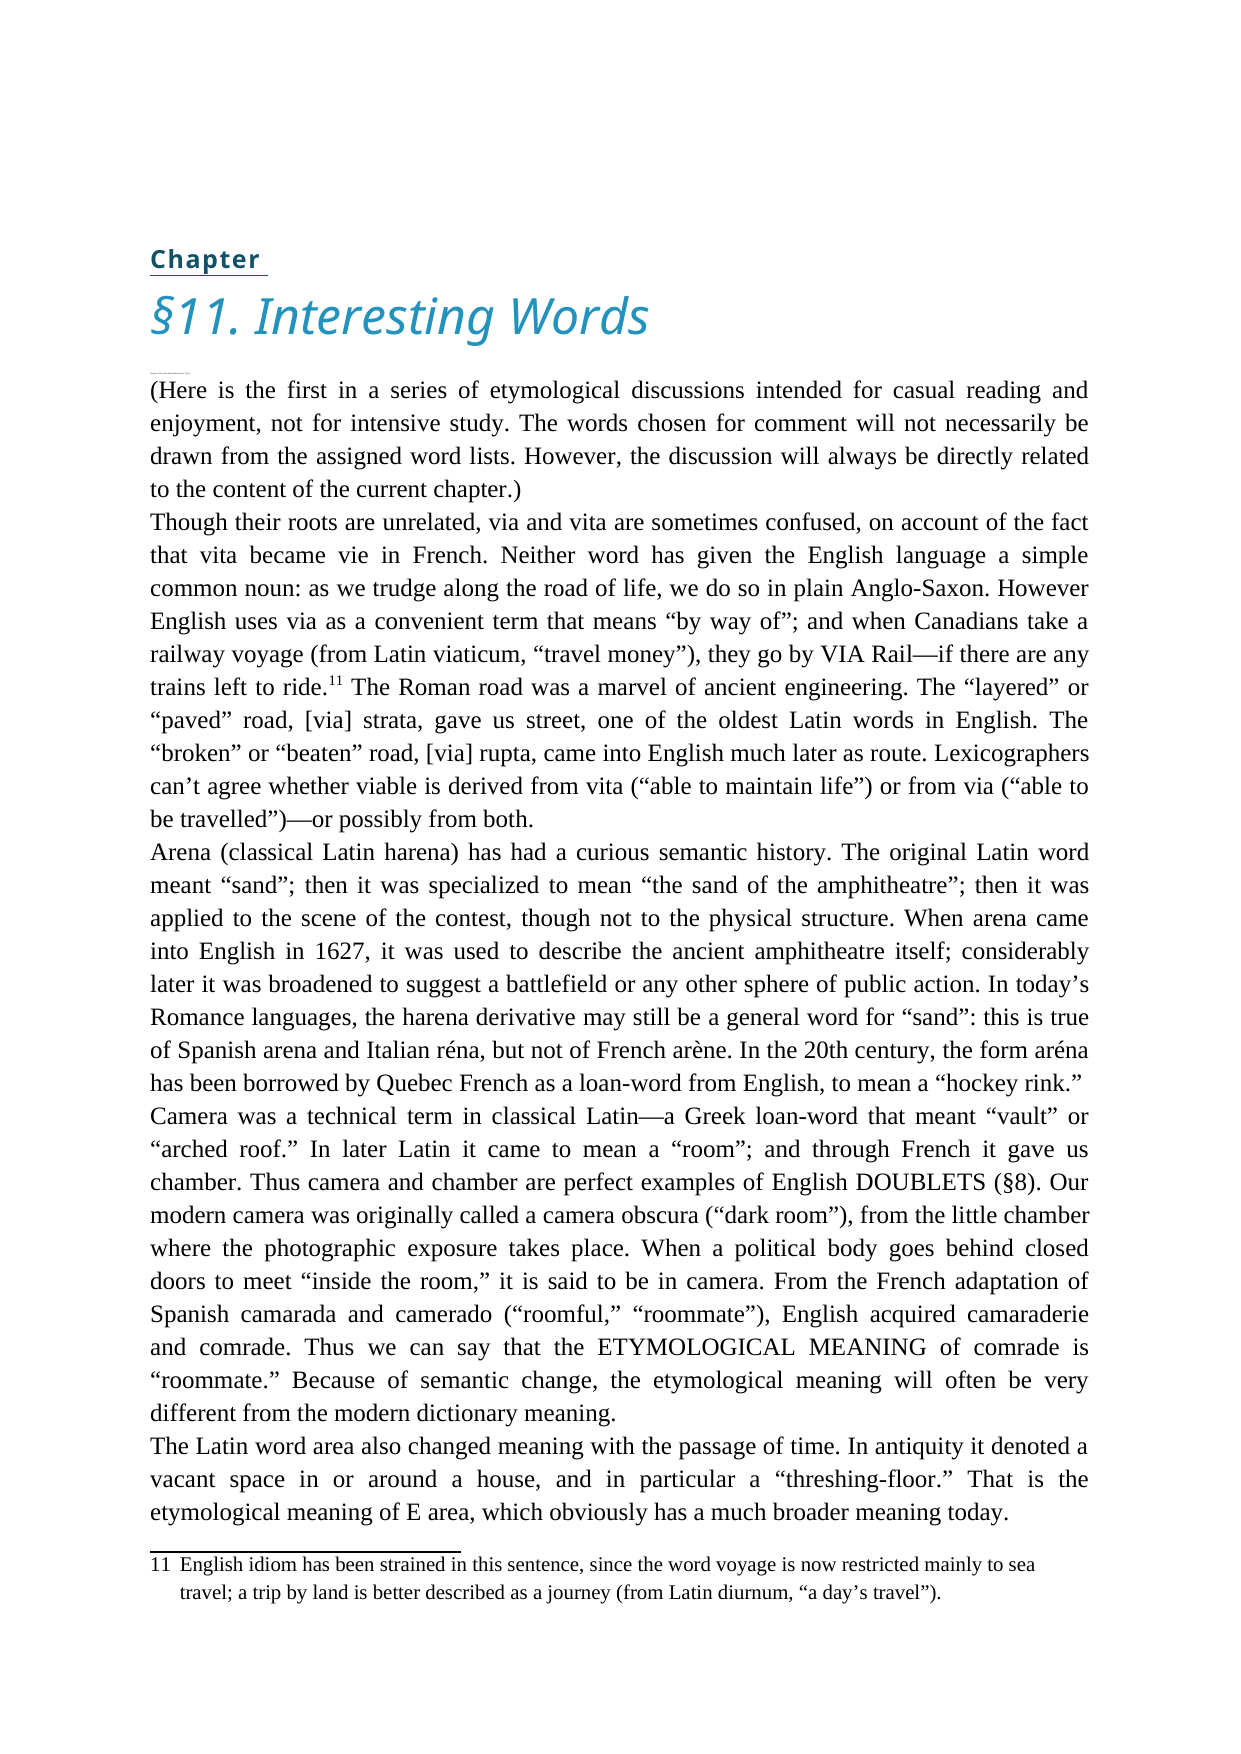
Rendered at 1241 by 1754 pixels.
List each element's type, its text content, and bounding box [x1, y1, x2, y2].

text The Latin word area also changed meaning with the passage of time. In antiquity it denoted a vacant space in or around a house, and in particular a “threshing-floor.” That is the etymological meaning of E area, which obviously has a much broader meaning today. [150, 1431, 1090, 1526]
subtitle §11. Interesting Words [150, 281, 1090, 349]
subtitle Chapter [150, 241, 1090, 276]
text English idiom has been strained in this sentence, since the word voyage is now restricted mainly to sea travel; a trip by land is better described as a journey (from Latin diurnum, “a day’s travel”). [150, 1552, 1090, 1604]
text (Here is the first in a series of etymological discussions intended for casual reading and enjoyment, not for intensive study. The words chosen for comment will not necessarily be drawn from the assigned word lists. However, the discussion will always be directly related to the content of the current chapter.) [150, 375, 1090, 503]
text Though their roots are unrelated, via and vita are sometimes confused, on account of the fact that vita became vie in French. Neither word has given the English language a simple common noun: as we trudge along the road of life, we do so in plain Anglo-Saxon. However English uses via as a convenient term that means “by way of”; and when Canadians take a railway voyage (from Latin viaticum, “travel money”), they go by VIA Rail—if there are any trains left to ride. The Roman road was a marvel of ancient engineering. The “layered” or “paved” road, [via] strata, gave us street, one of the oldest Latin words in English. The “broken” or “beaten” road, [via] rupta, came into English much later as route. Lexicographers can’t agree whether viable is derived from vita (“able to maintain life”) or from via (“able to be travelled”)—or possibly from both. [150, 507, 1090, 833]
text Arena (classical Latin harena) has had a curious semantic history. The original Latin word meant “sand”; then it was specialized to mean “the sand of the amphitheatre”; then it was applied to the scene of the contest, though not to the physical structure. When arena came into English in 1627, it was used to describe the ancient amphitheatre itself; considerably later it was broadened to suggest a battlefield or any other sphere of public action. In today’s Romance languages, the harena derivative may still be a general word for “sand”: this is true of Spanish arena and Italian réna, but not of French arène. In the 20th century, the form aréna has been borrowed by Quebec French as a loan-word from English, to mean a “hockey rink.” [150, 837, 1090, 1097]
text Camera was a technical term in classical Latin—a Greek loan-word that meant “vault” or “arched roof.” In later Latin it came to mean a “room”; and through French it gave us chamber. Thus camera and chamber are perfect examples of English DOUBLETS (§8). Our modern camera was originally called a camera obscura (“dark room”), from the little chamber where the photographic exposure takes place. When a political body goes behind closed doors to meet “inside the room,” it is said to be in camera. From the French adaptation of Spanish camarada and camerado (“roomful,” “roommate”), English acquired camaraderie and comrade. Thus we can say that the ETYMOLOGICAL MEANING of comrade is “roommate.” Because of semantic change, the etymological meaning will often be very different from the modern dictionary meaning. [150, 1101, 1090, 1427]
